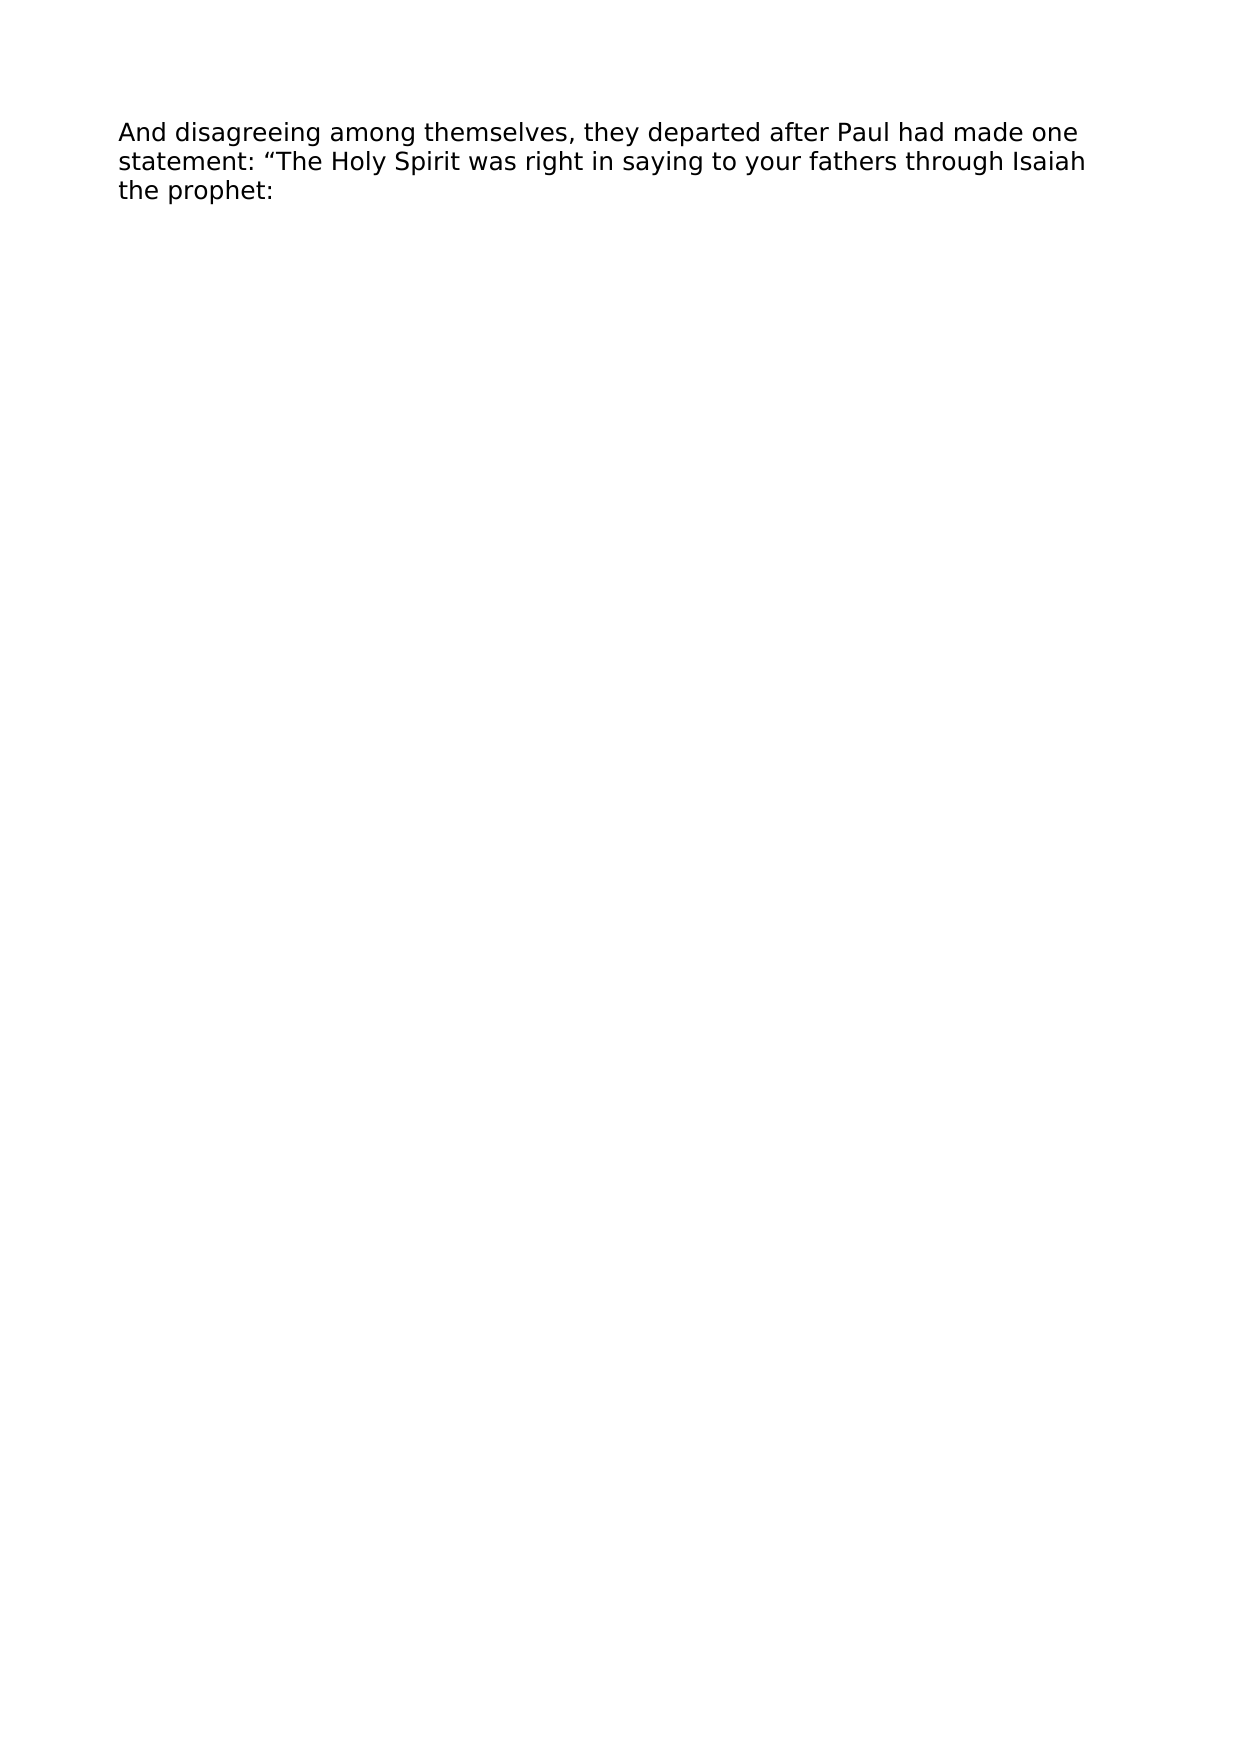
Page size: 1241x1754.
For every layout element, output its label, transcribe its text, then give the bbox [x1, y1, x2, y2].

text And disagreeing among themselves, they departed after Paul had made one statement: “The Holy Spirit was right in saying to your fathers through Isaiah the prophet: [118, 118, 1122, 206]
